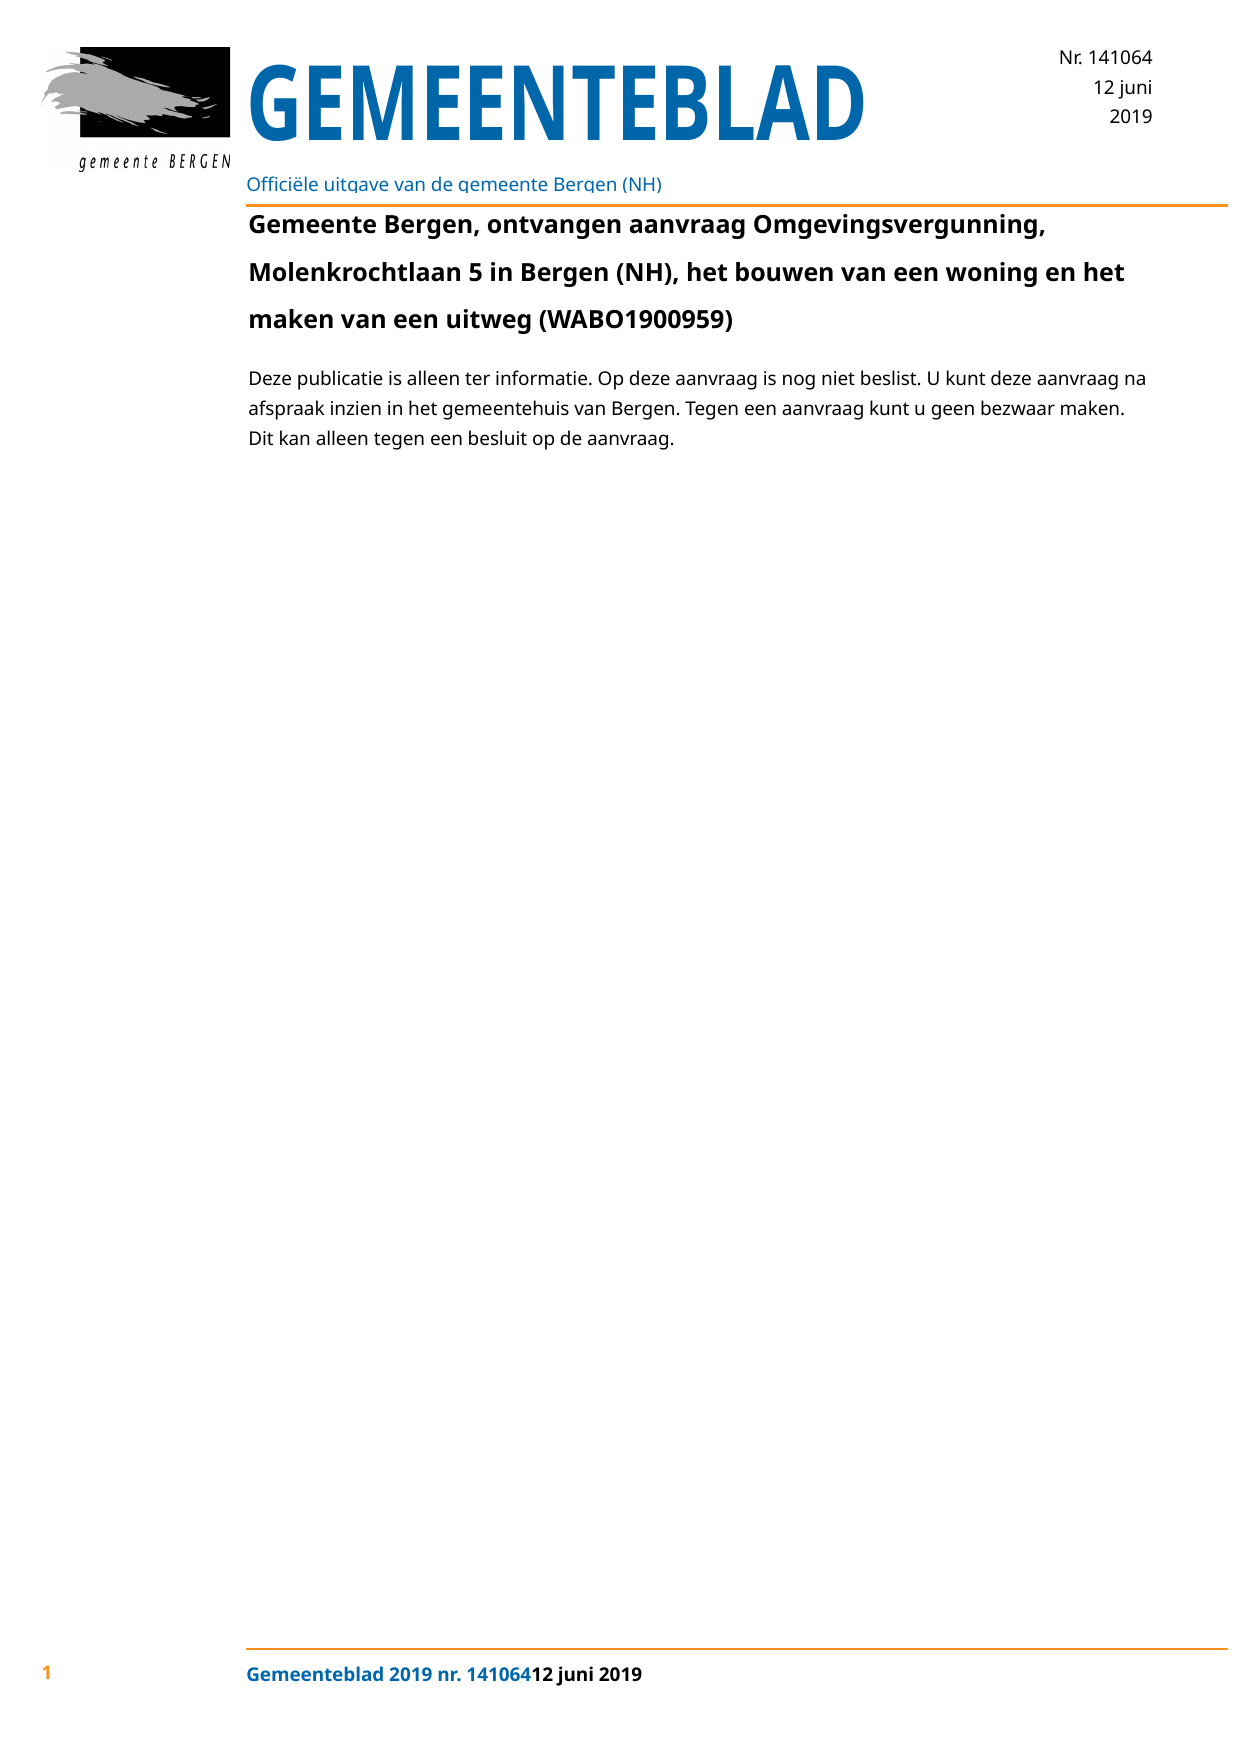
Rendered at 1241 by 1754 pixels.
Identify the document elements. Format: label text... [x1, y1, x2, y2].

text Gemeente Bergen, ontvangen aanvraag Omgevingsvergunning, Molenkrochtlaan 5 in Bergen (NH), het bouwen van een woning en het maken van een uitweg (WABO1900959) [248, 207, 1152, 336]
text Deze publicatie is alleen ter informatie. Op deze aanvraag is nog niet beslist. U kunt deze aanvraag na afspraak inzien in het gemeentehuis van Bergen. Tegen een aanvraag kunt u geen bezwaar maken. Dit kan alleen tegen een besluit op de aanvraag. [248, 366, 1152, 450]
picture [41, 47, 231, 172]
